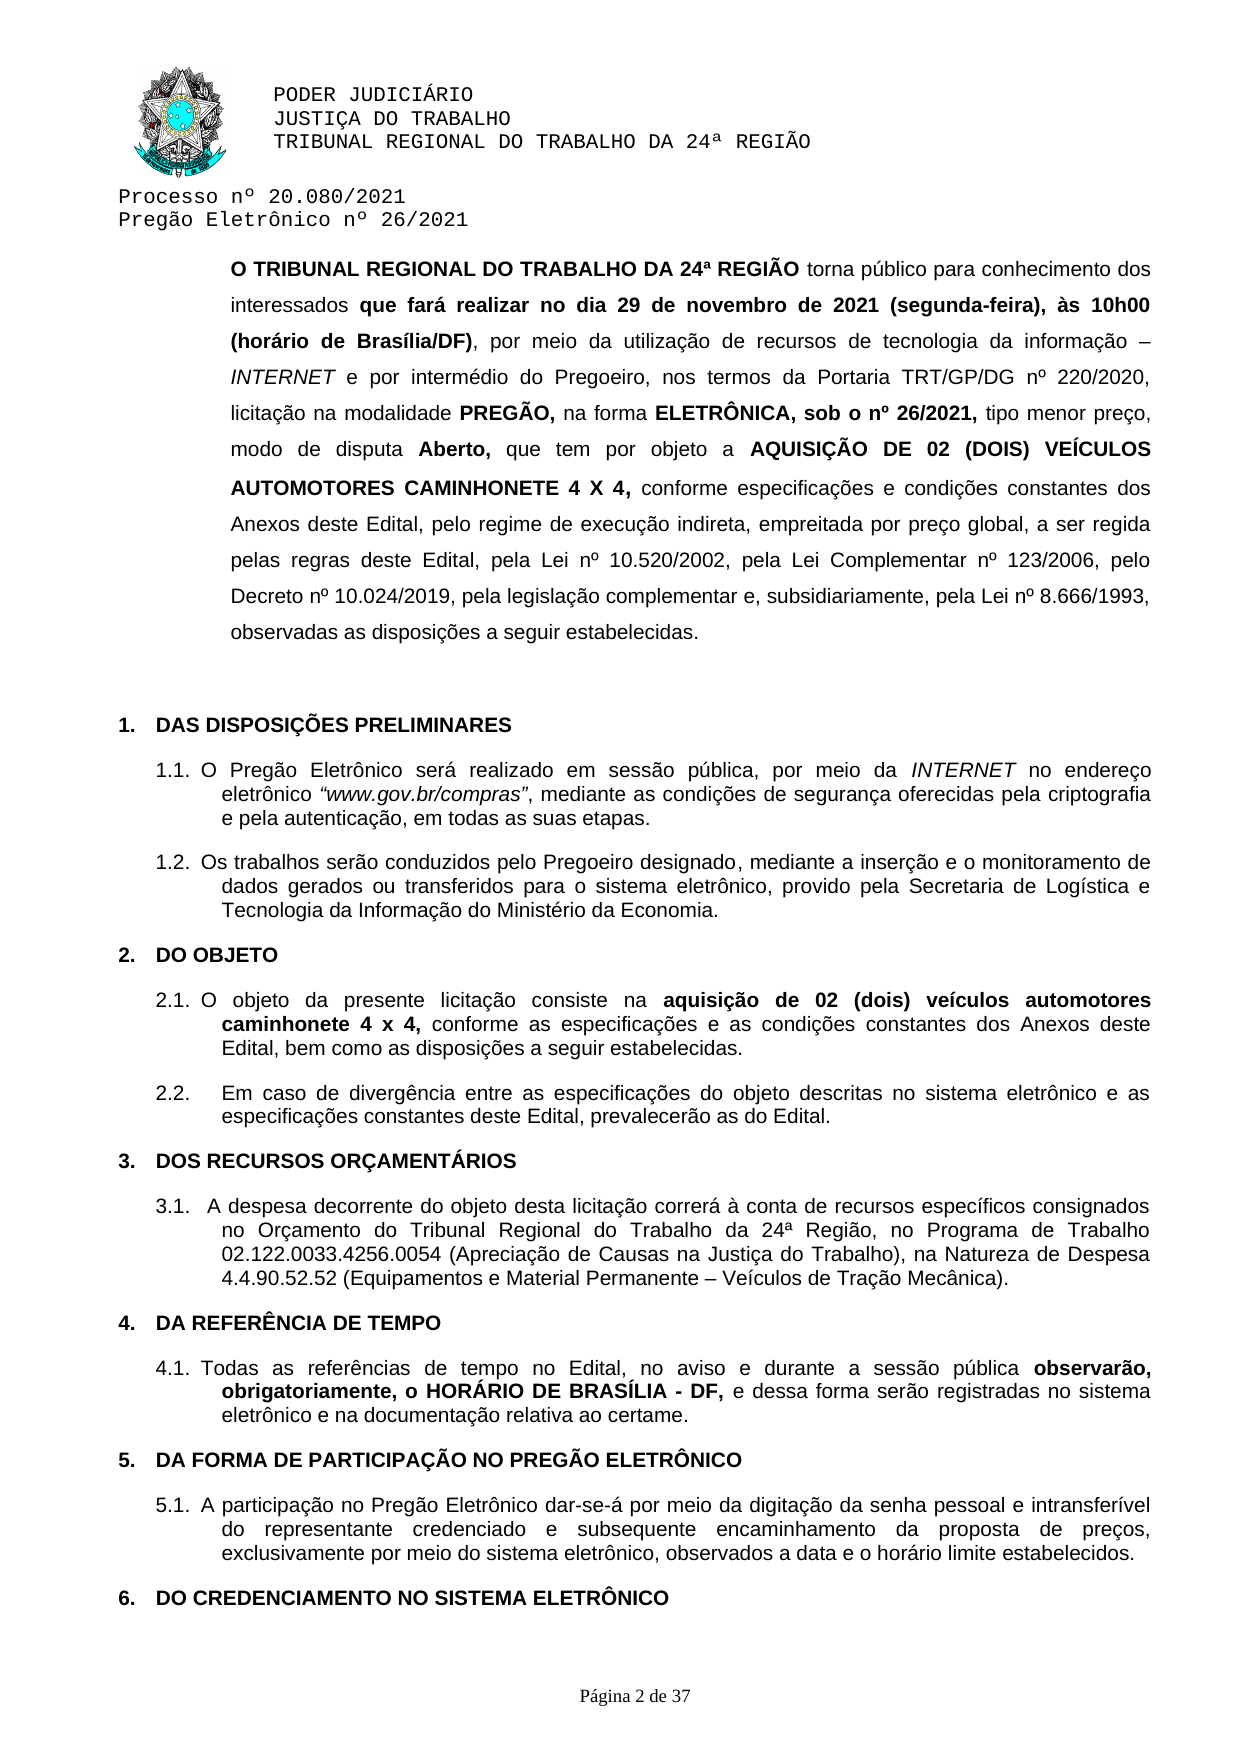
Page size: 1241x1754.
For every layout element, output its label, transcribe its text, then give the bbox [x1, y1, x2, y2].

list A despesa decorrente do objeto desta licitação correrá à conta de recursos específicos consignados no Orçamento do Tribunal Regional do Trabalho da 24ª Região, no Programa de Trabalho 02.122.0033.4256.0054 (Apreciação de Causas na Justiça do Trabalho), na Natureza de Despesa 4.4.90.52.52 (Equipamentos e Material Permanente – Veículos de Tração Mecânica). [155, 1194, 1152, 1290]
list DAS DISPOSIÇÕES PRELIMINARES [118, 713, 1152, 737]
list Todas as referências de tempo no Edital, no aviso e durante a sessão pública observarão, obrigatoriamente, o HORÁRIO DE BRASÍLIA - DF, e dessa forma serão registradas no sistema eletrônico e na documentação relativa ao certame. [155, 1355, 1152, 1427]
list DO credenciamento no SISTEMA ELETRÔNICO [118, 1586, 1152, 1609]
list DOS RECURSOS ORÇAMENTÁRIOS [118, 1149, 1152, 1173]
list DA REFERÊNCIA DE TEMPO [118, 1311, 1152, 1334]
list O objeto da presente licitação consiste na aquisição de 02 (dois) veículos automotores caminhonete 4 x 4, conforme as especificações e as condições constantes dos Anexos deste Edital, bem como as disposições a seguir estabelecidas. [155, 988, 1152, 1059]
list A participação no Pregão Eletrônico dar-se-á por meio da digitação da senha pessoal e intransferível do representante credenciado e subsequente encaminhamento da proposta de preços, exclusivamente por meio do sistema eletrônico, observados a data e o horário limite estabelecidos. [155, 1493, 1152, 1565]
picture [133, 66, 228, 178]
list O Pregão Eletrônico será realizado em sessão pública, por meio da INTERNET no endereço eletrônico “www.gov.br/compras”, mediante as condições de segurança oferecidas pela criptografia e pela autenticação, em todas as suas etapas. [155, 757, 1152, 829]
list Os trabalhos serão conduzidos pelo Pregoeiro designado, mediante a inserção e o monitoramento de dados gerados ou transferidos para o sistema eletrônico, provido pela Secretaria de Logística e Tecnologia da Informação do Ministério da Economia. [155, 850, 1152, 922]
list Em caso de divergência entre as especificações do objeto descritas no sistema eletrônico e as especificações constantes deste Edital, prevalecerão as do Edital. [155, 1080, 1152, 1128]
list DA FORMA DE PARTICIPAÇÃO NO PREGÃO ELETRÔNICO [118, 1448, 1152, 1472]
list DO OBJETO [118, 943, 1152, 967]
text O TRIBUNAL REGIONAL DO TRABALHO DA 24ª REGIÃO torna público para conhecimento dos interessados que fará realizar no dia 29 de novembro de 2021 (segunda-feira), às 10h00 (horário de Brasília/DF), por meio da utilização de recursos de tecnologia da informação – INTERNET e por intermédio do Pregoeiro, nos termos da Portaria TRT/GP/DG nº 220/2020, licitação na modalidade PREGÃO, na forma ELETRÔNICA, sob o nº 26/2021, tipo menor preço, modo de disputa Aberto, que tem por objeto a AQUISIÇÃO DE 02 (DOIS) VEÍCULOS AUTOMOTORES CAMINHONETE 4 X 4, conforme especificações e condições constantes dos Anexos deste Edital, pelo regime de execução indireta, empreitada por preço global, a ser regida pelas regras deste Edital, pela Lei nº 10.520/2002, pela Lei Complementar nº 123/2006, pelo Decreto nº 10.024/2019, pela legislação complementar e, subsidiariamente, pela Lei nº 8.666/1993, observadas as disposições a seguir estabelecidas. [230, 257, 1152, 644]
